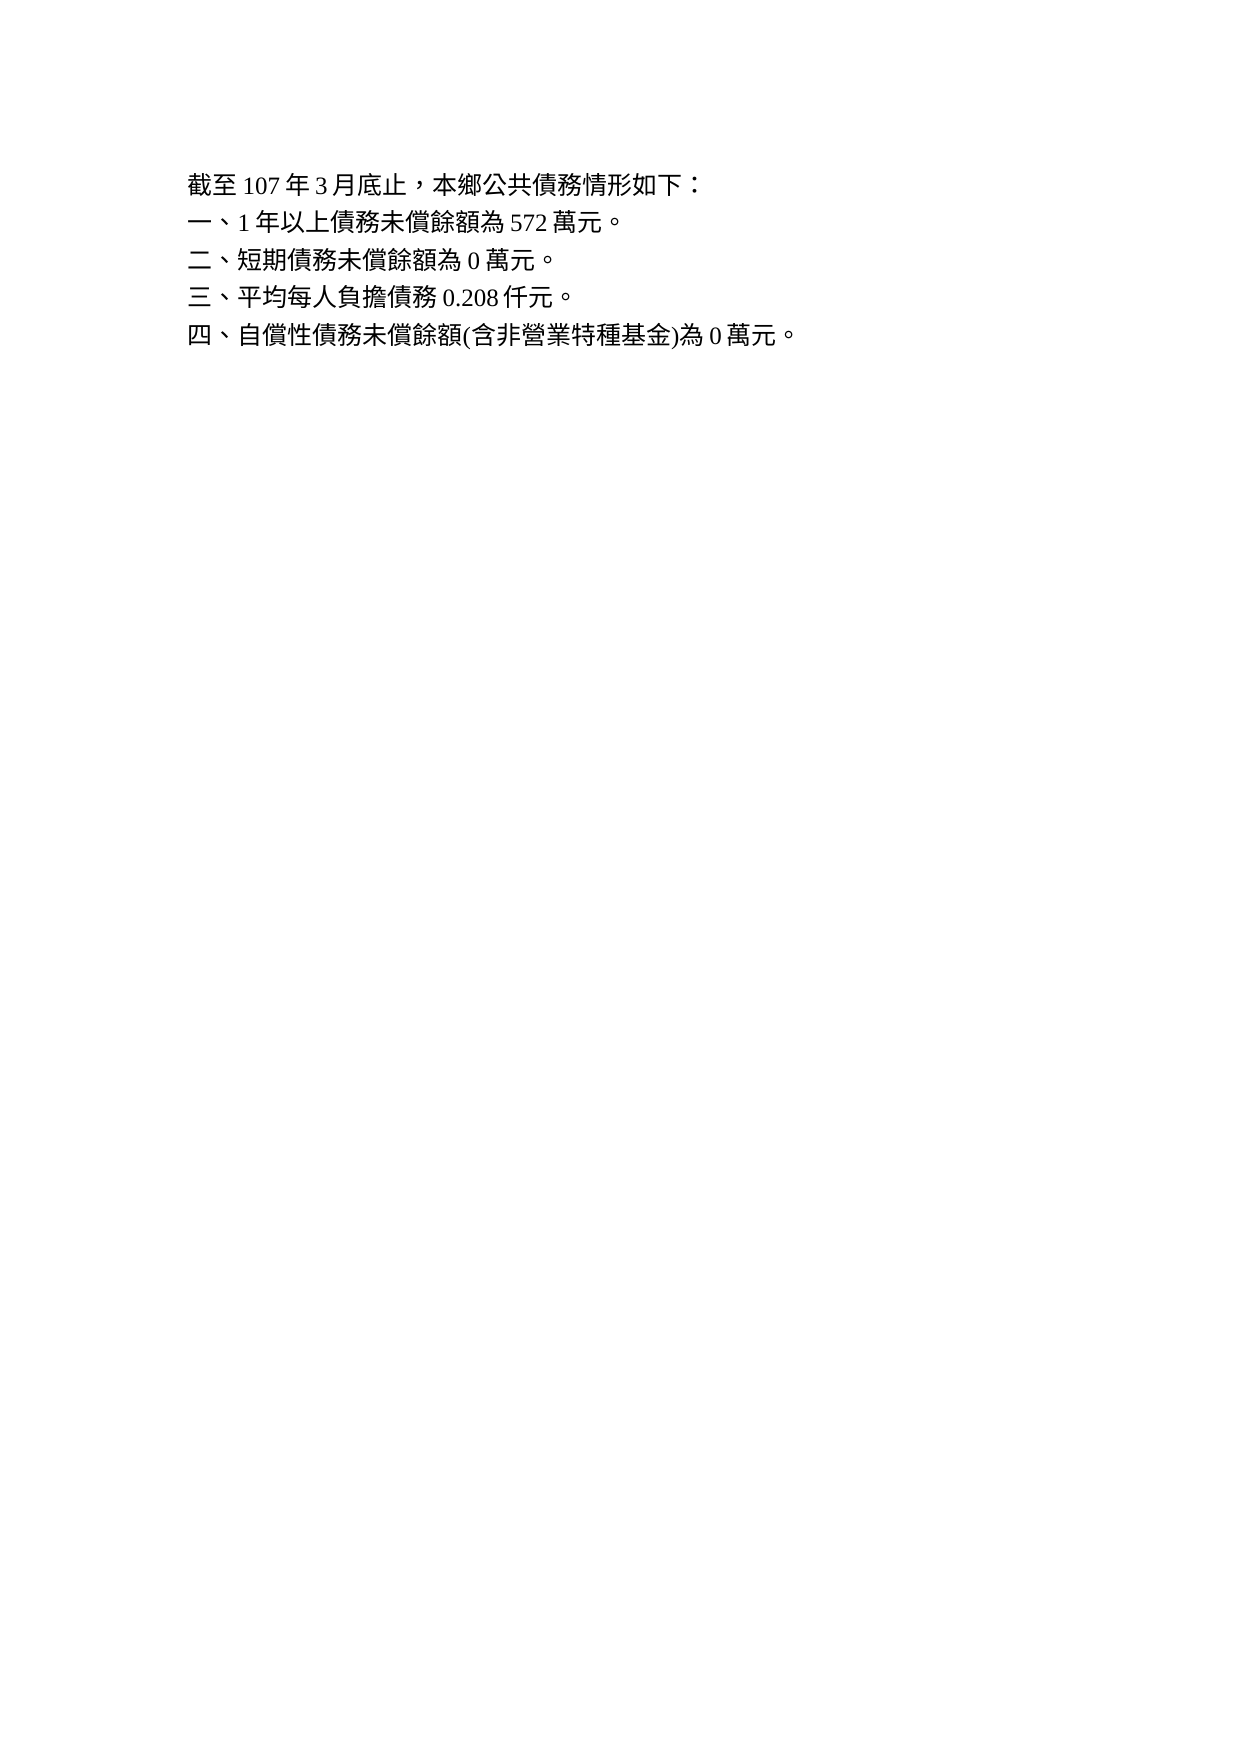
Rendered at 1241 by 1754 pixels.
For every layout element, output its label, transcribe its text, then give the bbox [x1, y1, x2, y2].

text 截至107年3月底止，本鄉公共債務情形如下： [187, 164, 1053, 202]
text 二、短期債務未償餘額為0萬元。 [187, 239, 1053, 277]
text 三、平均每人負擔債務0.208仟元。 [187, 277, 1053, 314]
text 一、1年以上債務未償餘額為572萬元。 [187, 202, 1053, 239]
text 四、自償性債務未償餘額(含非營業特種基金)為0萬元。 [187, 314, 1053, 352]
